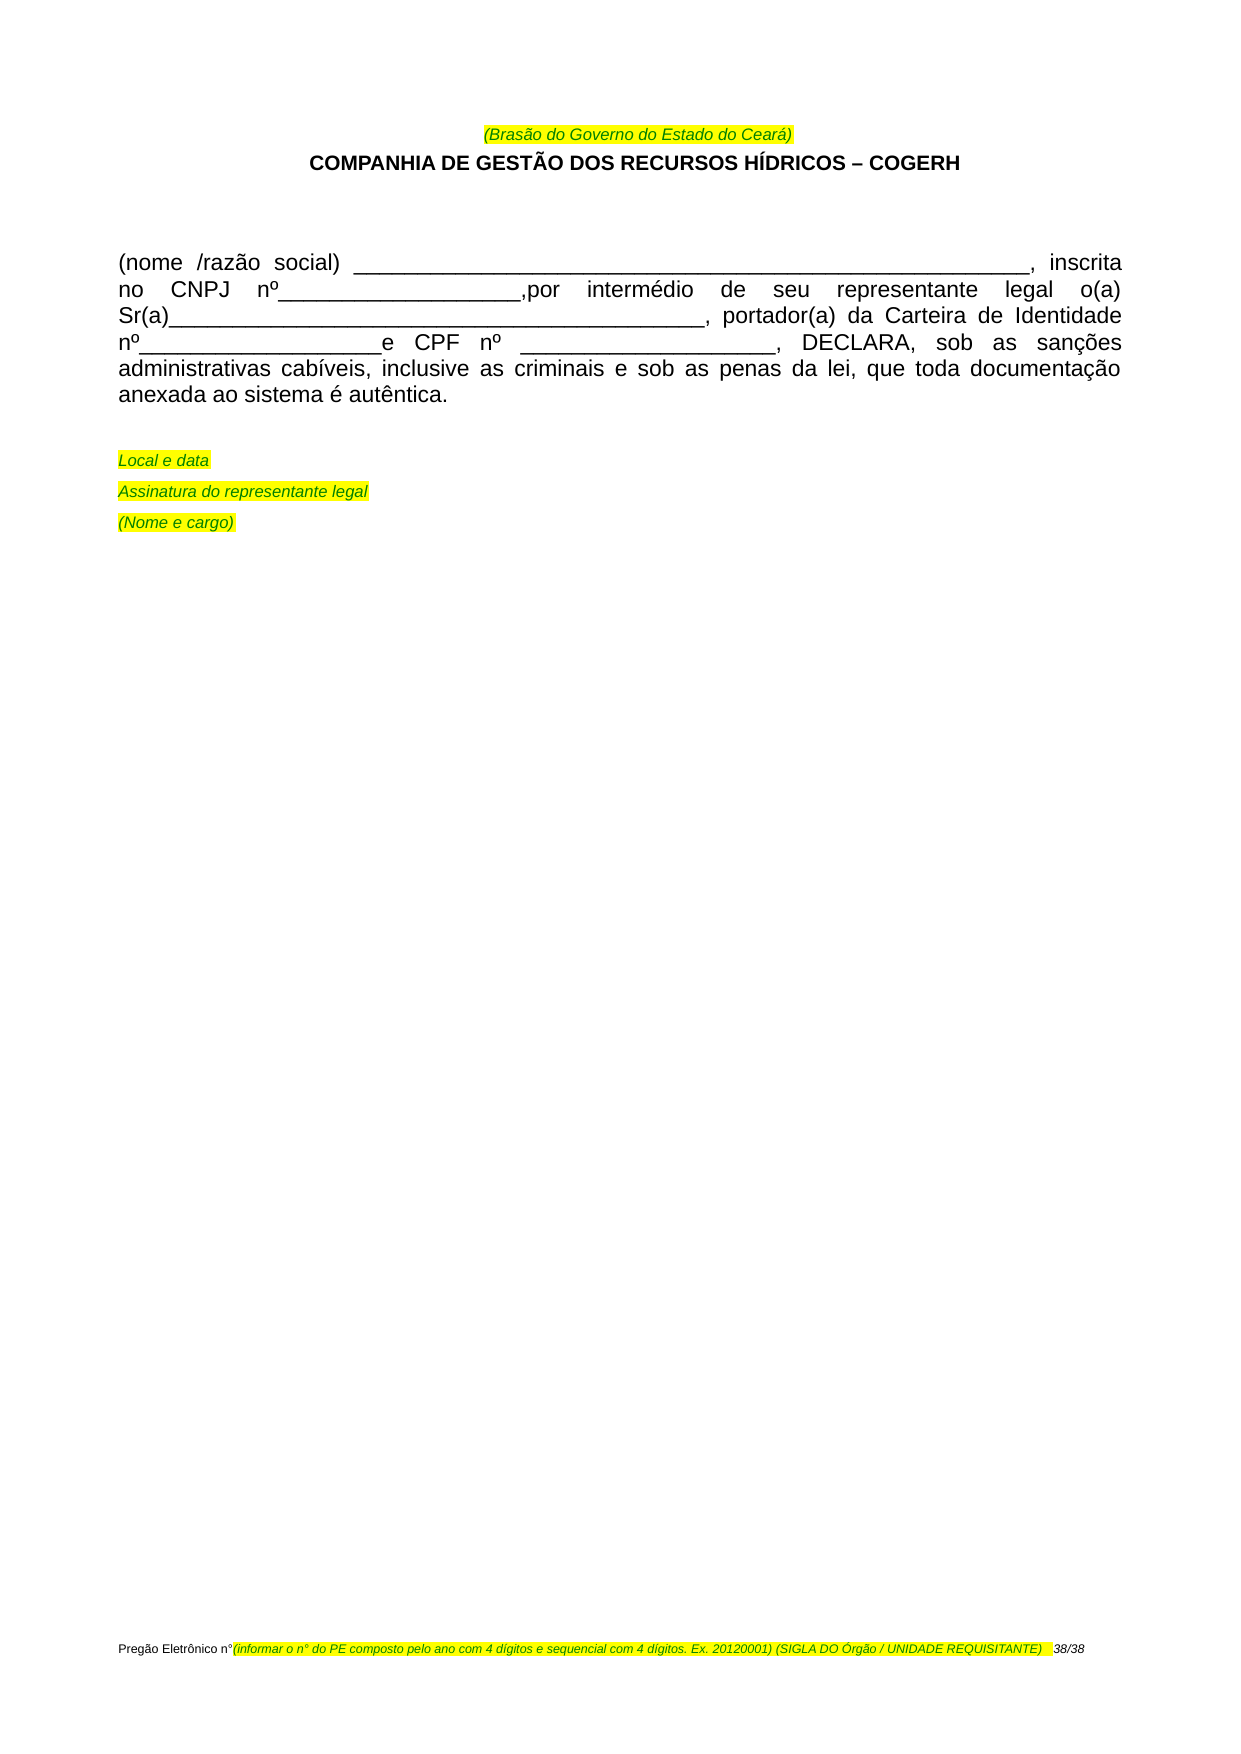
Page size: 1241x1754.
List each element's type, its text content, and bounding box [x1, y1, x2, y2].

text (Nome e cargo) [118, 512, 1122, 532]
text Assinatura do representante legal [118, 481, 1122, 501]
text (nome /razão social) _____________________________________________________, inscrita no CNPJ nº___________________,por intermédio de seu representante legal o(a) Sr(a)__________________________________________, portador(a) da Carteira de Identidade nº___________________e CPF nº ____________________, DECLARA, sob as sanções administrativas cabíveis, inclusive as criminais e sob as penas da lei, que toda documentação anexada ao sistema é autêntica. [118, 249, 1122, 407]
text Local e data [118, 450, 1122, 469]
